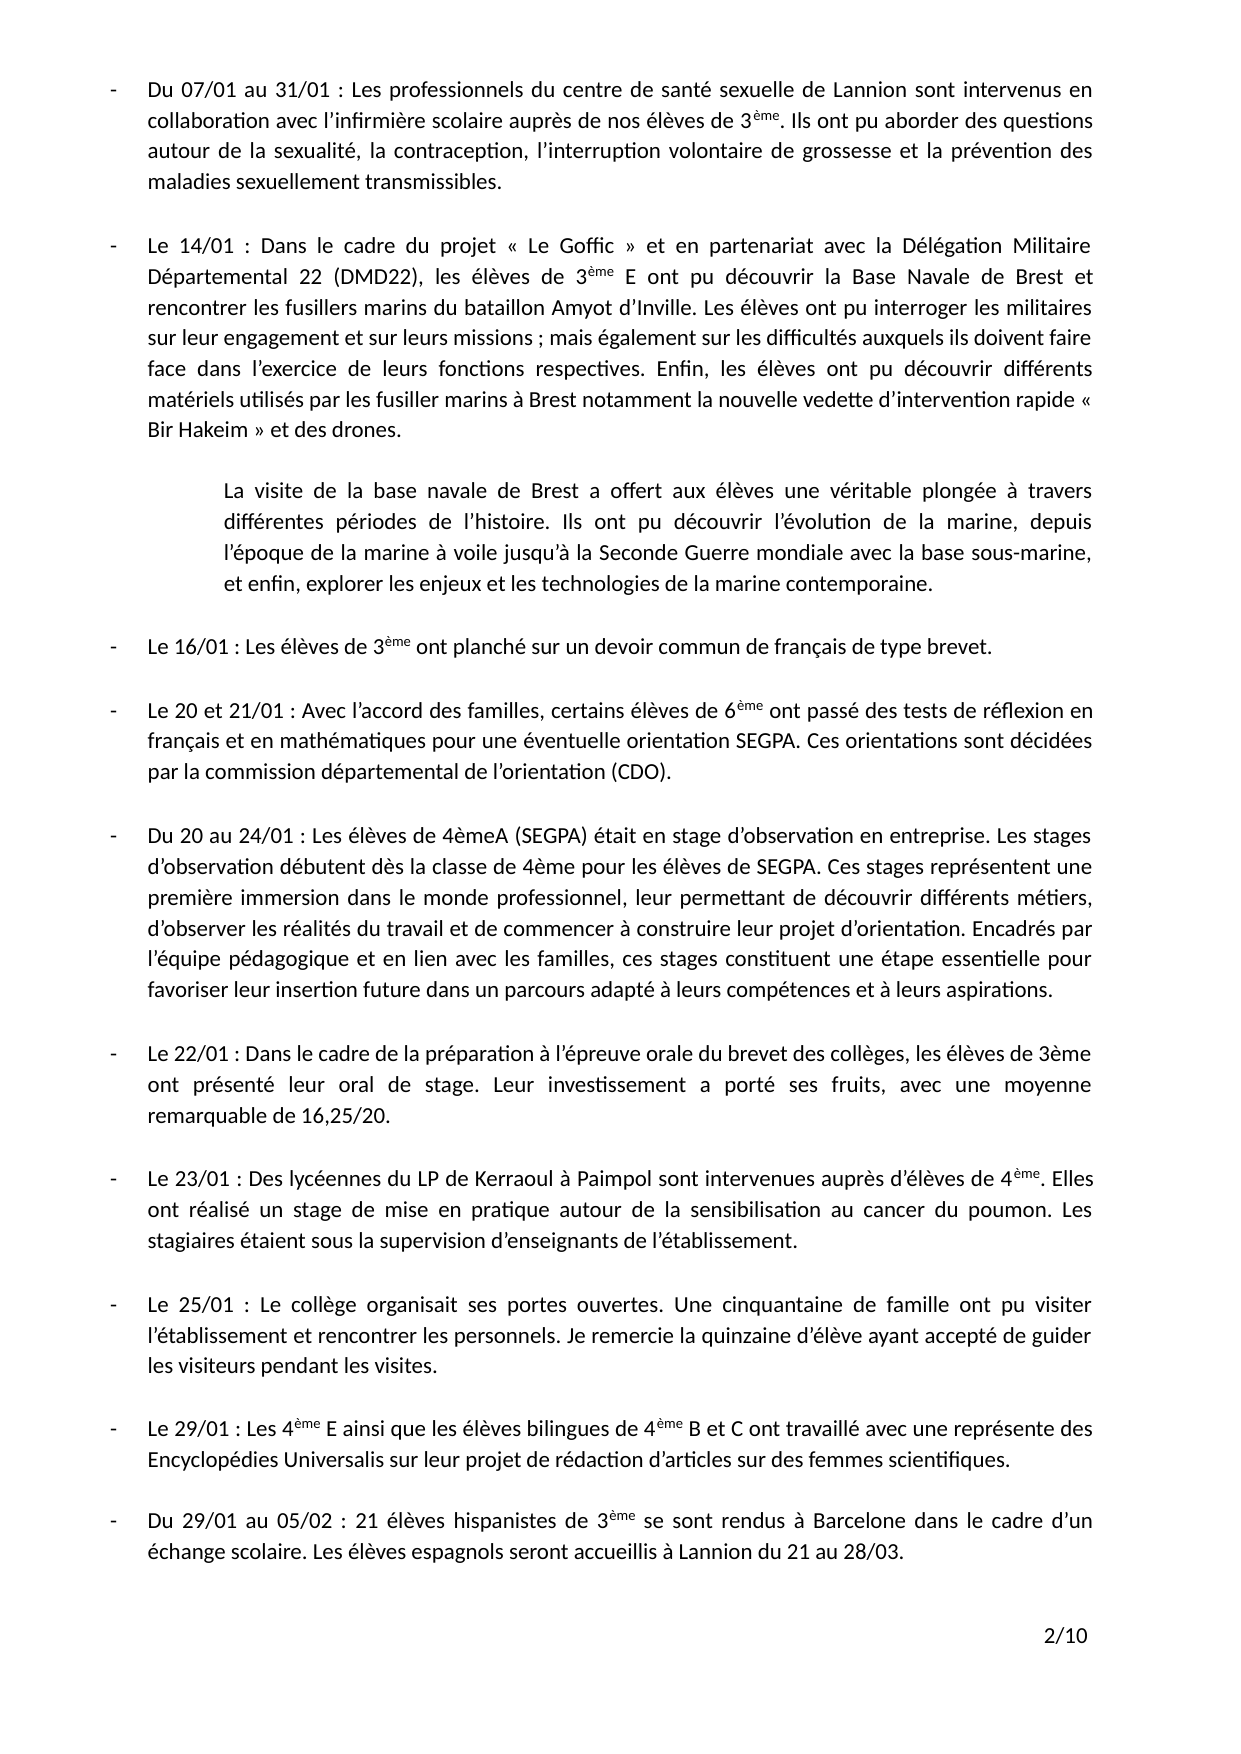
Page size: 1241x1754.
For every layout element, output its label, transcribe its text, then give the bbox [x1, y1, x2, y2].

text La visite de la base navale de Brest a offert aux élèves une véritable plongée à travers différentes périodes de l’histoire. Ils ont pu découvrir l’évolution de la marine, depuis l’époque de la marine à voile jusqu’à la Seconde Guerre mondiale avec la base sous-marine, et enfin, explorer les enjeux et les technologies de la marine contemporaine. [223, 476, 1094, 597]
list Le 29/01 : Les 4ème E ainsi que les élèves bilingues de 4ème B et C ont travaillé avec une représente des Encyclopédies Universalis sur leur projet de rédaction d’articles sur des femmes scientifiques. [110, 1414, 1094, 1473]
list Le 16/01 : Les élèves de 3ème ont planché sur un devoir commun de français de type brevet. [110, 632, 1094, 660]
list Du 20 au 24/01 : Les élèves de 4èmeA (SEGPA) était en stage d’observation en entreprise. Les stages d’observation débutent dès la classe de 4ème pour les élèves de SEGPA. Ces stages représentent une première immersion dans le monde professionnel, leur permettant de découvrir différents métiers, d’observer les réalités du travail et de commencer à construire leur projet d’orientation. Encadrés par l’équipe pédagogique et en lien avec les familles, ces stages constituent une étape essentielle pour favoriser leur insertion future dans un parcours adapté à leurs compétences et à leurs aspirations. [110, 822, 1094, 1003]
list Le 20 et 21/01 : Avec l’accord des familles, certains élèves de 6ème ont passé des tests de réflexion en français et en mathématiques pour une éventuelle orientation SEGPA. Ces orientations sont décidées par la commission départemental de l’orientation (CDO). [110, 696, 1094, 785]
list Du 29/01 au 05/02 : 21 élèves hispanistes de 3ème se sont rendus à Barcelone dans le cadre d’un échange scolaire. Les élèves espagnols seront accueillis à Lannion du 21 au 28/03. [110, 1506, 1094, 1565]
list Le 25/01 : Le collège organisait ses portes ouvertes. Une cinquantaine de famille ont pu visiter l’établissement et rencontrer les personnels. Je remercie la quinzaine d’élève ayant accepté de guider les visiteurs pendant les visites. [110, 1290, 1094, 1379]
list Le 23/01 : Des lycéennes du LP de Kerraoul à Paimpol sont intervenues auprès d’élèves de 4ème. Elles ont réalisé un stage de mise en pratique autour de la sensibilisation au cancer du poumon. Les stagiaires étaient sous la supervision d’enseignants de l’établissement. [110, 1164, 1094, 1254]
list Le 22/01 : Dans le cadre de la préparation à l’épreuve orale du brevet des collèges, les élèves de 3ème ont présenté leur oral de stage. Leur investissement a porté ses fruits, avec une moyenne remarquable de 16,25/20. [110, 1039, 1094, 1129]
list Le 14/01 : Dans le cadre du projet « Le Goffic » et en partenariat avec la Délégation Militaire Départemental 22 (DMD22), les élèves de 3ème E ont pu découvrir la Base Navale de Brest et rencontrer les fusillers marins du bataillon Amyot d’Inville. Les élèves ont pu interroger les militaires sur leur engagement et sur leurs missions ; mais également sur les difficultés auxquels ils doivent faire face dans l’exercice de leurs fonctions respectives. Enfin, les élèves ont pu découvrir différents matériels utilisés par les fusiller marins à Brest notamment la nouvelle vedette d’intervention rapide « Bir Hakeim » et des drones. [110, 231, 1094, 444]
list Du 07/01 au 31/01 : Les professionnels du centre de santé sexuelle de Lannion sont intervenus en collaboration avec l’infirmière scolaire auprès de nos élèves de 3ème. Ils ont pu aborder des questions autour de la sexualité, la contraception, l’interruption volontaire de grossesse et la prévention des maladies sexuellement transmissibles. [110, 75, 1094, 195]
